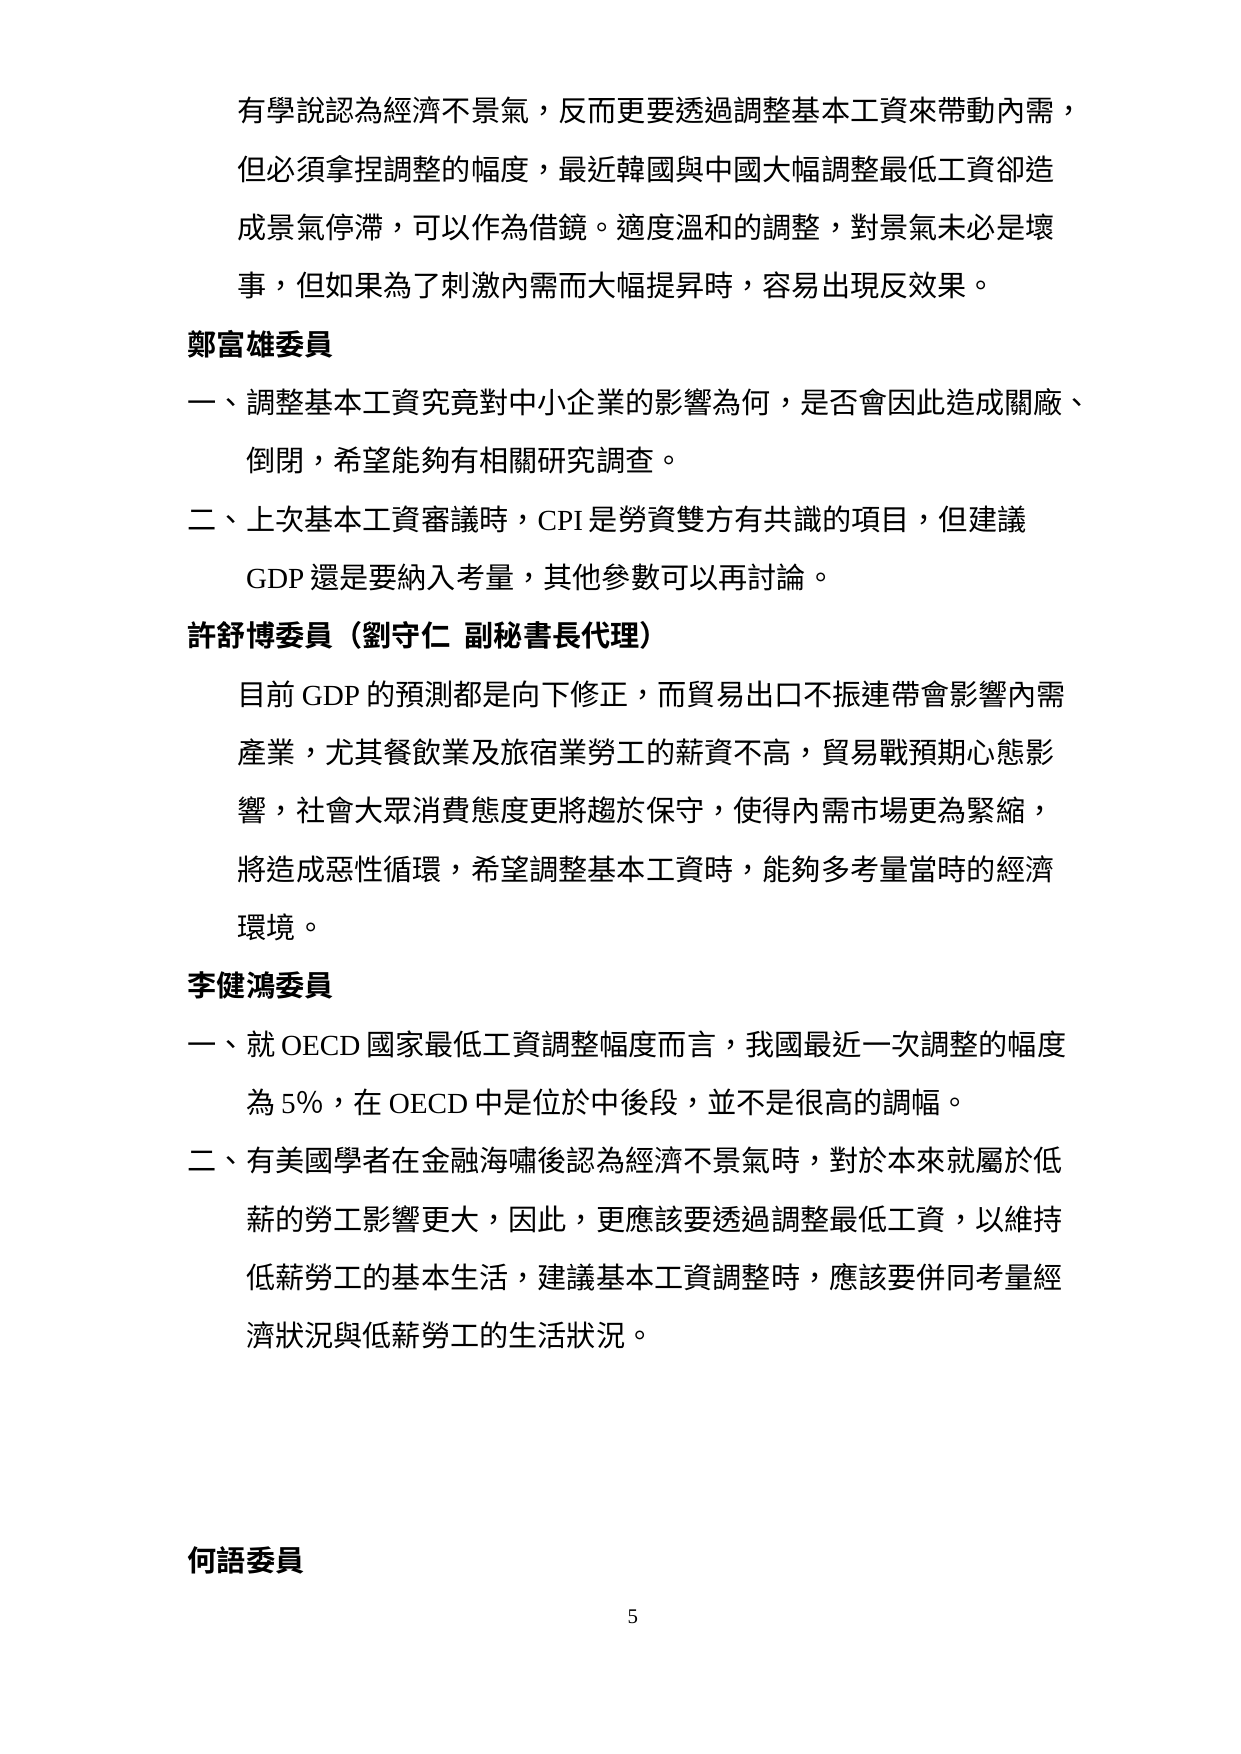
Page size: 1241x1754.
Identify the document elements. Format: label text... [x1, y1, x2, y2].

text 李健鴻委員 [187, 950, 1078, 1008]
text 一、就OECD國家最低工資調整幅度而言，我國最近一次調整的幅度為5％，在OECD中是位於中後段，並不是很高的調幅。 [187, 1008, 1078, 1125]
text 二、有美國學者在金融海嘯後認為經濟不景氣時，對於本來就屬於低薪的勞工影響更大，因此，更應該要透過調整最低工資，以維持低薪勞工的基本生活，建議基本工資調整時，應該要併同考量經濟狀況與低薪勞工的生活狀況。 [187, 1125, 1078, 1358]
text 何語委員 [187, 1533, 1078, 1581]
text 二、上次基本工資審議時，CPI是勞資雙方有共識的項目，但建議GDP還是要納入考量，其他參數可以再討論。 [187, 483, 1078, 600]
text 許舒博委員（劉守仁 副秘書長代理） [187, 600, 1078, 658]
text 鄭富雄委員 [187, 308, 1078, 367]
text 一、調整基本工資究竟對中小企業的影響為何，是否會因此造成關廠、倒閉，希望能夠有相關研究調查。 [187, 367, 1078, 483]
text 有學說認為經濟不景氣，反而更要透過調整基本工資來帶動內需，但必須拿捏調整的幅度，最近韓國與中國大幅調整最低工資卻造成景氣停滯，可以作為借鏡。適度溫和的調整，對景氣未必是壞事，但如果為了刺激內需而大幅提昇時，容易出現反效果。 [237, 75, 1078, 308]
text 目前GDP的預測都是向下修正，而貿易出口不振連帶會影響內需產業，尤其餐飲業及旅宿業勞工的薪資不高，貿易戰預期心態影響，社會大眾消費態度更將趨於保守，使得內需市場更為緊縮，將造成惡性循環，希望調整基本工資時，能夠多考量當時的經濟環境。 [237, 658, 1078, 950]
